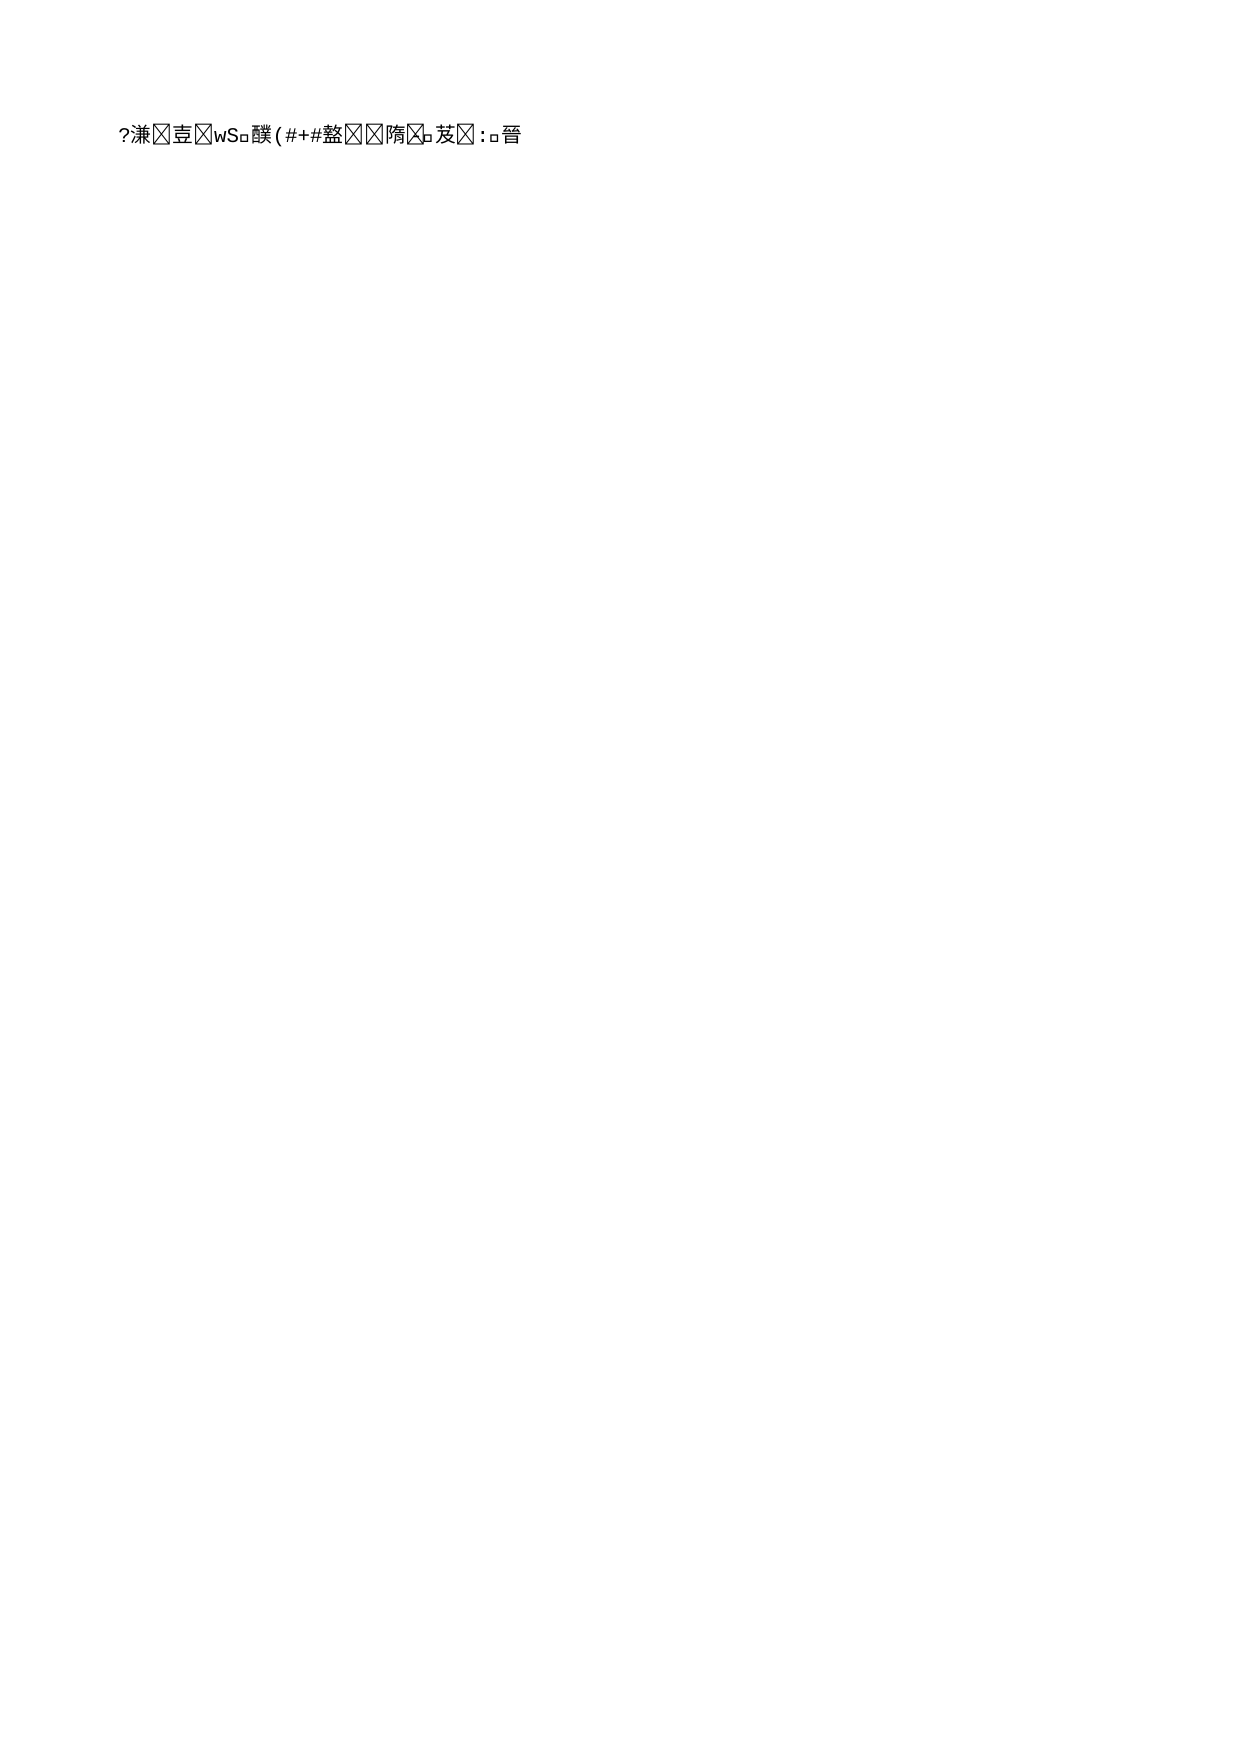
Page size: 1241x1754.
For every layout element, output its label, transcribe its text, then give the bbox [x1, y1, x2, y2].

text ?溓�壴�wS�醭(#+#盩�隋-芨�:�晉 [118, 118, 1122, 148]
